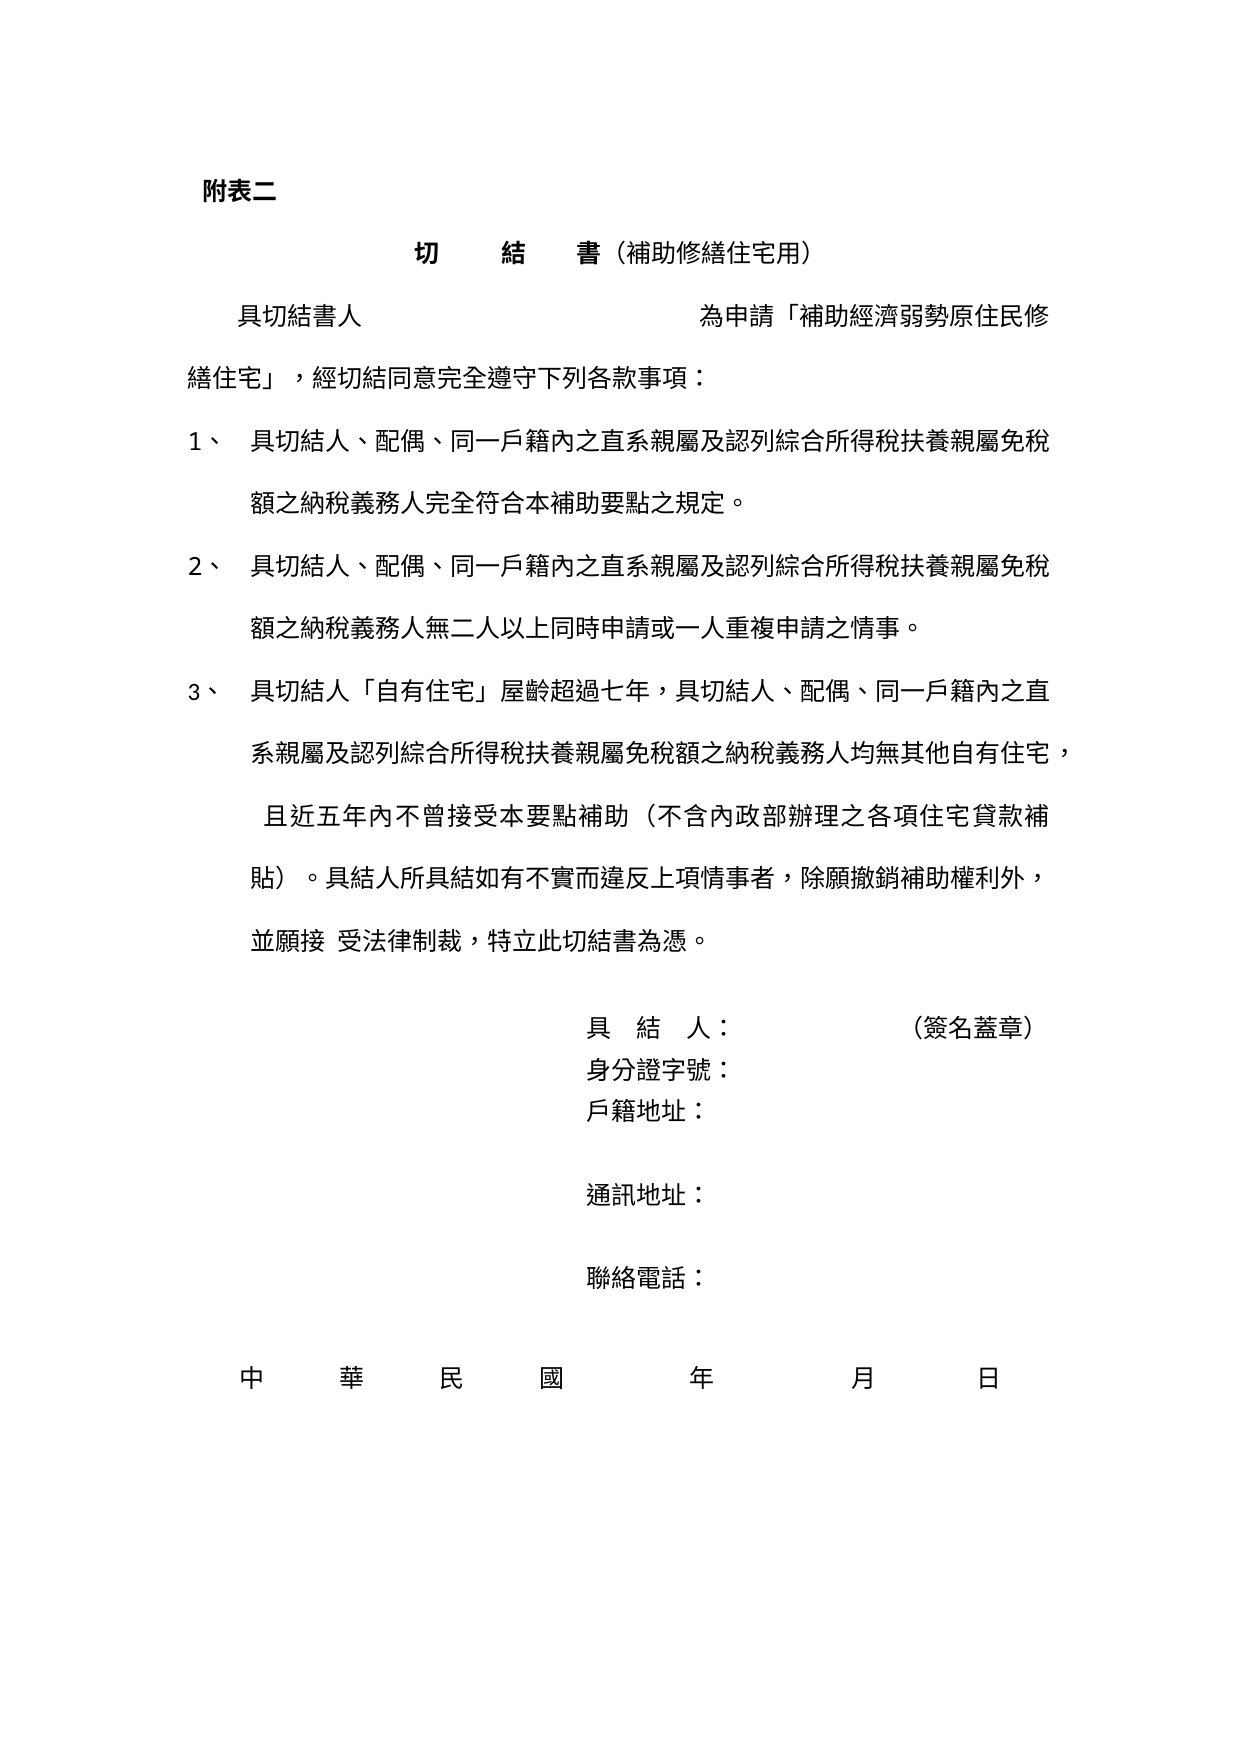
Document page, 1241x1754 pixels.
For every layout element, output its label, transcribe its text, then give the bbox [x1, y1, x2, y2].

text 戶籍地址： [586, 1087, 1053, 1129]
text 身分證字號： [586, 1046, 1053, 1087]
text 具 結 人： （簽名蓋章） [586, 1004, 1053, 1046]
text 中 華 民 國 年 月 日 [187, 1358, 1053, 1394]
text 附表二 [187, 150, 1053, 212]
list 具切結人「自有住宅」屋齡超過七年，具切結人、配偶、同一戶籍內之直系親屬及認列綜合所得稅扶養親屬免稅額之納稅義務人均無其他自有住宅， 且近五年內不曾接受本要點補助（不含內政部辦理之各項住宅貸款補貼）。具結人所具結如有不實而違反上項情事者，除願撤銷補助權利外，並願接 受法律制裁，特立此切結書為憑。 [187, 650, 1053, 962]
list 具切結人、配偶、同一戶籍內之直系親屬及認列綜合所得稅扶養親屬免稅 額之納稅義務人無二人以上同時申請或一人重複申請之情事。 [187, 525, 1053, 650]
text 聯絡電話： [586, 1254, 1053, 1296]
list 具切結人、配偶、同一戶籍內之直系親屬及認列綜合所得稅扶養親屬免稅額之納稅義務人完全符合本補助要點之規定。 [187, 400, 1053, 525]
text 切 結 書（補助修繕住宅用） [187, 212, 1053, 275]
text 具切結書人 為申請「補助經濟弱勢原住民修繕住宅」，經切結同意完全遵守下列各款事項： [187, 275, 1053, 400]
text 通訊地址： [586, 1171, 1053, 1212]
